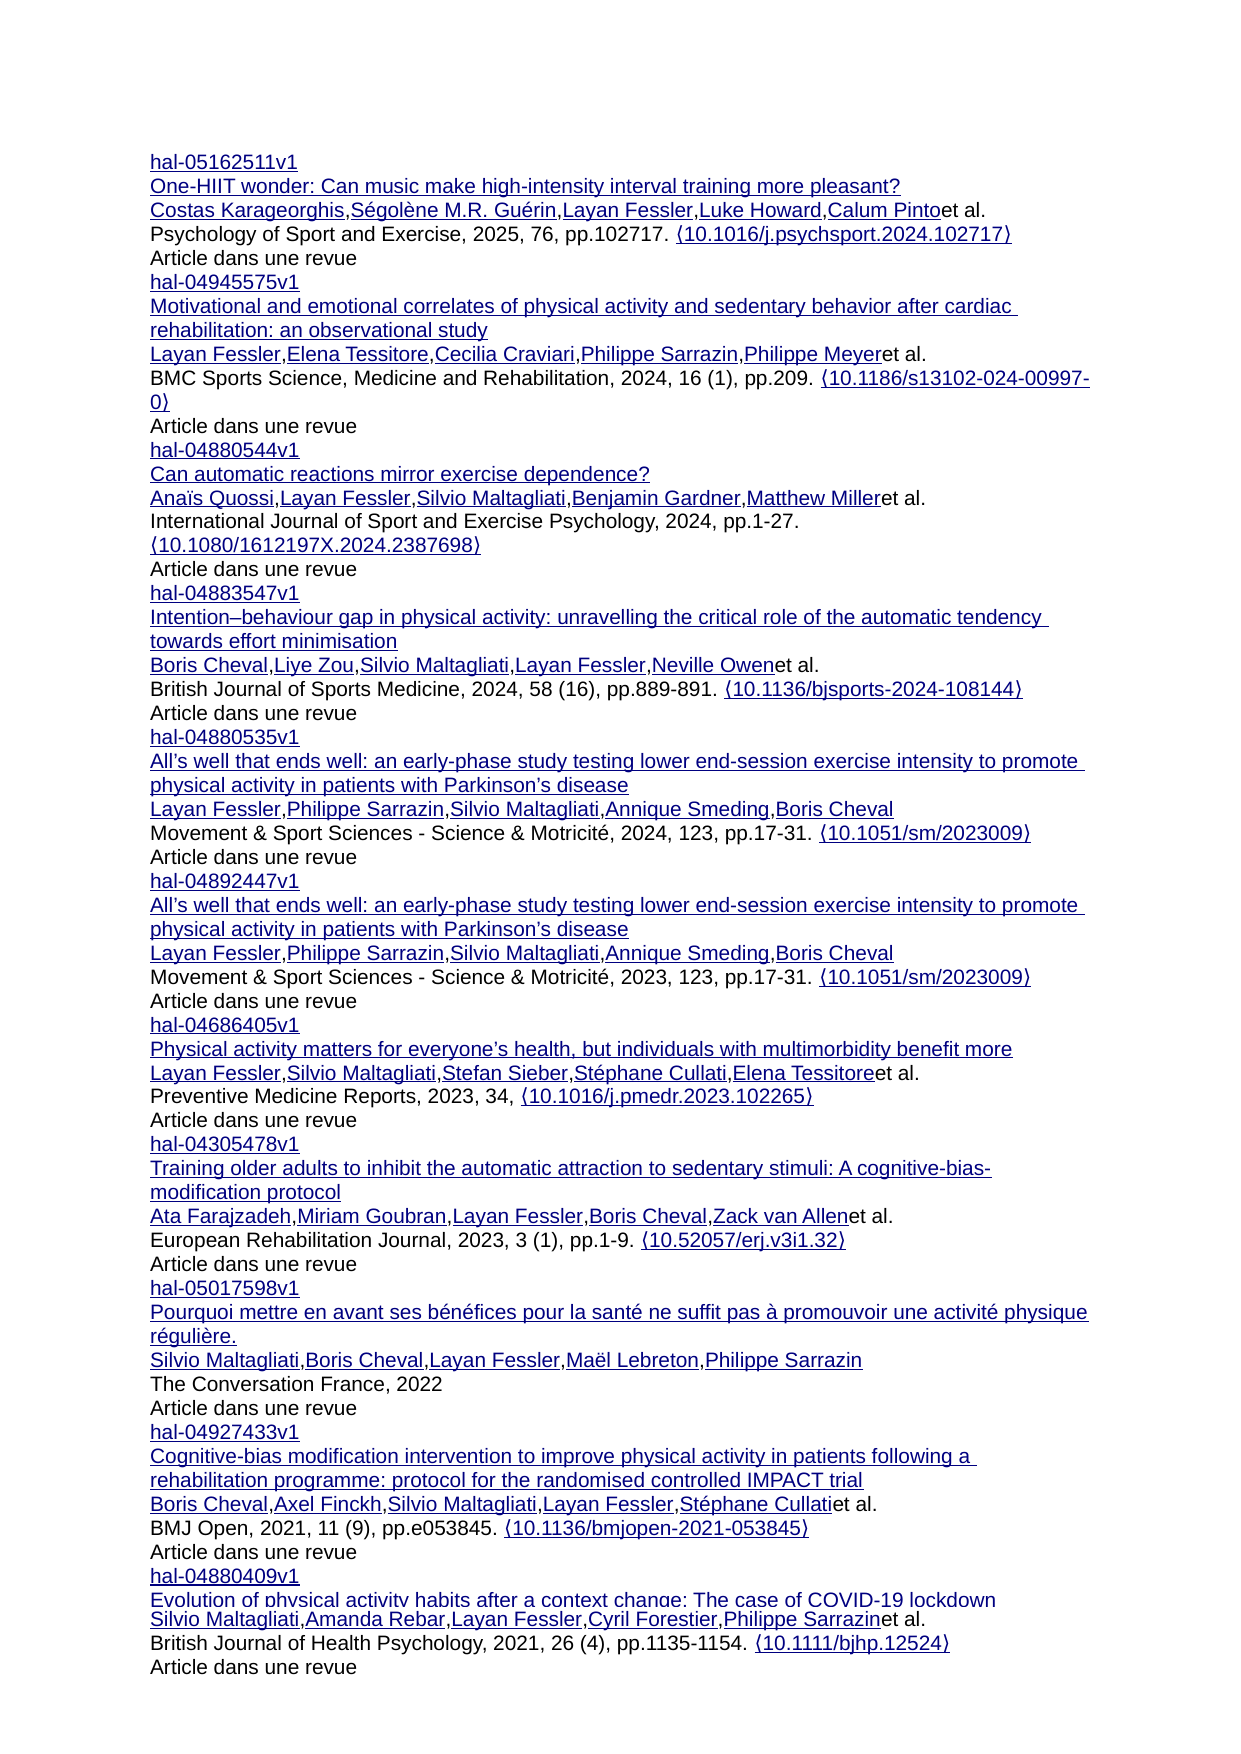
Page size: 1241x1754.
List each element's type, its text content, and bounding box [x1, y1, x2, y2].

table_cell Physical activity matters for everyone’s health, but individuals with multimorbidity benefit more Layan Fessler,Silvio Maltagliati,Stefan Sieber,Stéphane Cullati,Elena Tessitoreet al. Preventive Medicine Reports, 2023, 34, ⟨10.1016/j.pmedr.2023.102265⟩ Article dans une revue hal-04305478v1 [150, 1036, 1090, 1156]
table_cell Cognitive-bias modification intervention to improve physical activity in patients following a rehabilitation programme: protocol for the randomised controlled IMPACT trial Boris Cheval,Axel Finckh,Silvio Maltagliati,Layan Fessler,Stéphane Cullatiet al. BMJ Open, 2021, 11 (9), pp.e053845. ⟨10.1136/bmjopen-2021-053845⟩ Article dans une revue hal-04880409v1 [150, 1444, 1090, 1587]
table_cell Intention–behaviour gap in physical activity: unravelling the critical role of the automatic tendency towards effort minimisation Boris Cheval,Liye Zou,Silvio Maltagliati,Layan Fessler,Neville Owenet al. British Journal of Sports Medicine, 2024, 58 (16), pp.889-891. ⟨10.1136/bjsports-2024-108144⟩ Article dans une revue hal-04880535v1 [150, 605, 1090, 749]
table_cell Can automatic reactions mirror exercise dependence? Anaïs Quossi,Layan Fessler,Silvio Maltagliati,Benjamin Gardner,Matthew Milleret al. International Journal of Sport and Exercise Psychology, 2024, pp.1-27. ⟨10.1080/1612197X.2024.2387698⟩ Article dans une revue hal-04883547v1 [150, 461, 1090, 605]
table_cell All’s well that ends well: an early-phase study testing lower end-session exercise intensity to promote physical activity in patients with Parkinson’s disease Layan Fessler,Philippe Sarrazin,Silvio Maltagliati,Annique Smeding,Boris Cheval Movement & Sport Sciences - Science & Motricité, 2024, 123, pp.17-31. ⟨10.1051/sm/2023009⟩ Article dans une revue hal-04892447v1 [150, 749, 1090, 893]
table_cell One-HIIT wonder: Can music make high-intensity interval training more pleasant? Costas Karageorghis,Ségolène M.R. Guérin,Layan Fessler,Luke Howard,Calum Pintoet al. Psychology of Sport and Exercise, 2025, 76, pp.102717. ⟨10.1016/j.psychsport.2024.102717⟩ Article dans une revue hal-04945575v1 [150, 174, 1090, 294]
table_cell Training older adults to inhibit the automatic attraction to sedentary stimuli: A cognitive-bias-modification protocol Ata Farajzadeh,Miriam Goubran,Layan Fessler,Boris Cheval,Zack van Allenet al. European Rehabilitation Journal, 2023, 3 (1), pp.1-9. ⟨10.52057/erj.v3i1.32⟩ Article dans une revue hal-05017598v1 [150, 1156, 1090, 1300]
table_cell All’s well that ends well: an early-phase study testing lower end-session exercise intensity to promote physical activity in patients with Parkinson’s disease Layan Fessler,Philippe Sarrazin,Silvio Maltagliati,Annique Smeding,Boris Cheval Movement & Sport Sciences - Science & Motricité, 2023, 123, pp.17-31. ⟨10.1051/sm/2023009⟩ Article dans une revue hal-04686405v1 [150, 893, 1090, 1036]
table_cell hal-05162511v1 [150, 150, 1090, 174]
table_cell Motivational and emotional correlates of physical activity and sedentary behavior after cardiac rehabilitation: an observational study Layan Fessler,Elena Tessitore,Cecilia Craviari,Philippe Sarrazin,Philippe Meyeret al. BMC Sports Science, Medicine and Rehabilitation, 2024, 16 (1), pp.209. ⟨10.1186/s13102-024-00997-0⟩ Article dans une revue hal-04880544v1 [150, 294, 1090, 461]
table_cell Evolution of physical activity habits after a context change: The case of COVID-19 lockdown Silvio Maltagliati,Amanda Rebar,Layan Fessler,Cyril Forestier,Philippe Sarrazinet al. British Journal of Health Psychology, 2021, 26 (4), pp.1135-1154. ⟨10.1111/bjhp.12524⟩ Article dans une revue [150, 1588, 1090, 1679]
table_cell Pourquoi mettre en avant ses bénéfices pour la santé ne suffit pas à promouvoir une activité physique régulière. Silvio Maltagliati,Boris Cheval,Layan Fessler,Maël Lebreton,Philippe Sarrazin The Conversation France, 2022 Article dans une revue hal-04927433v1 [150, 1300, 1090, 1444]
